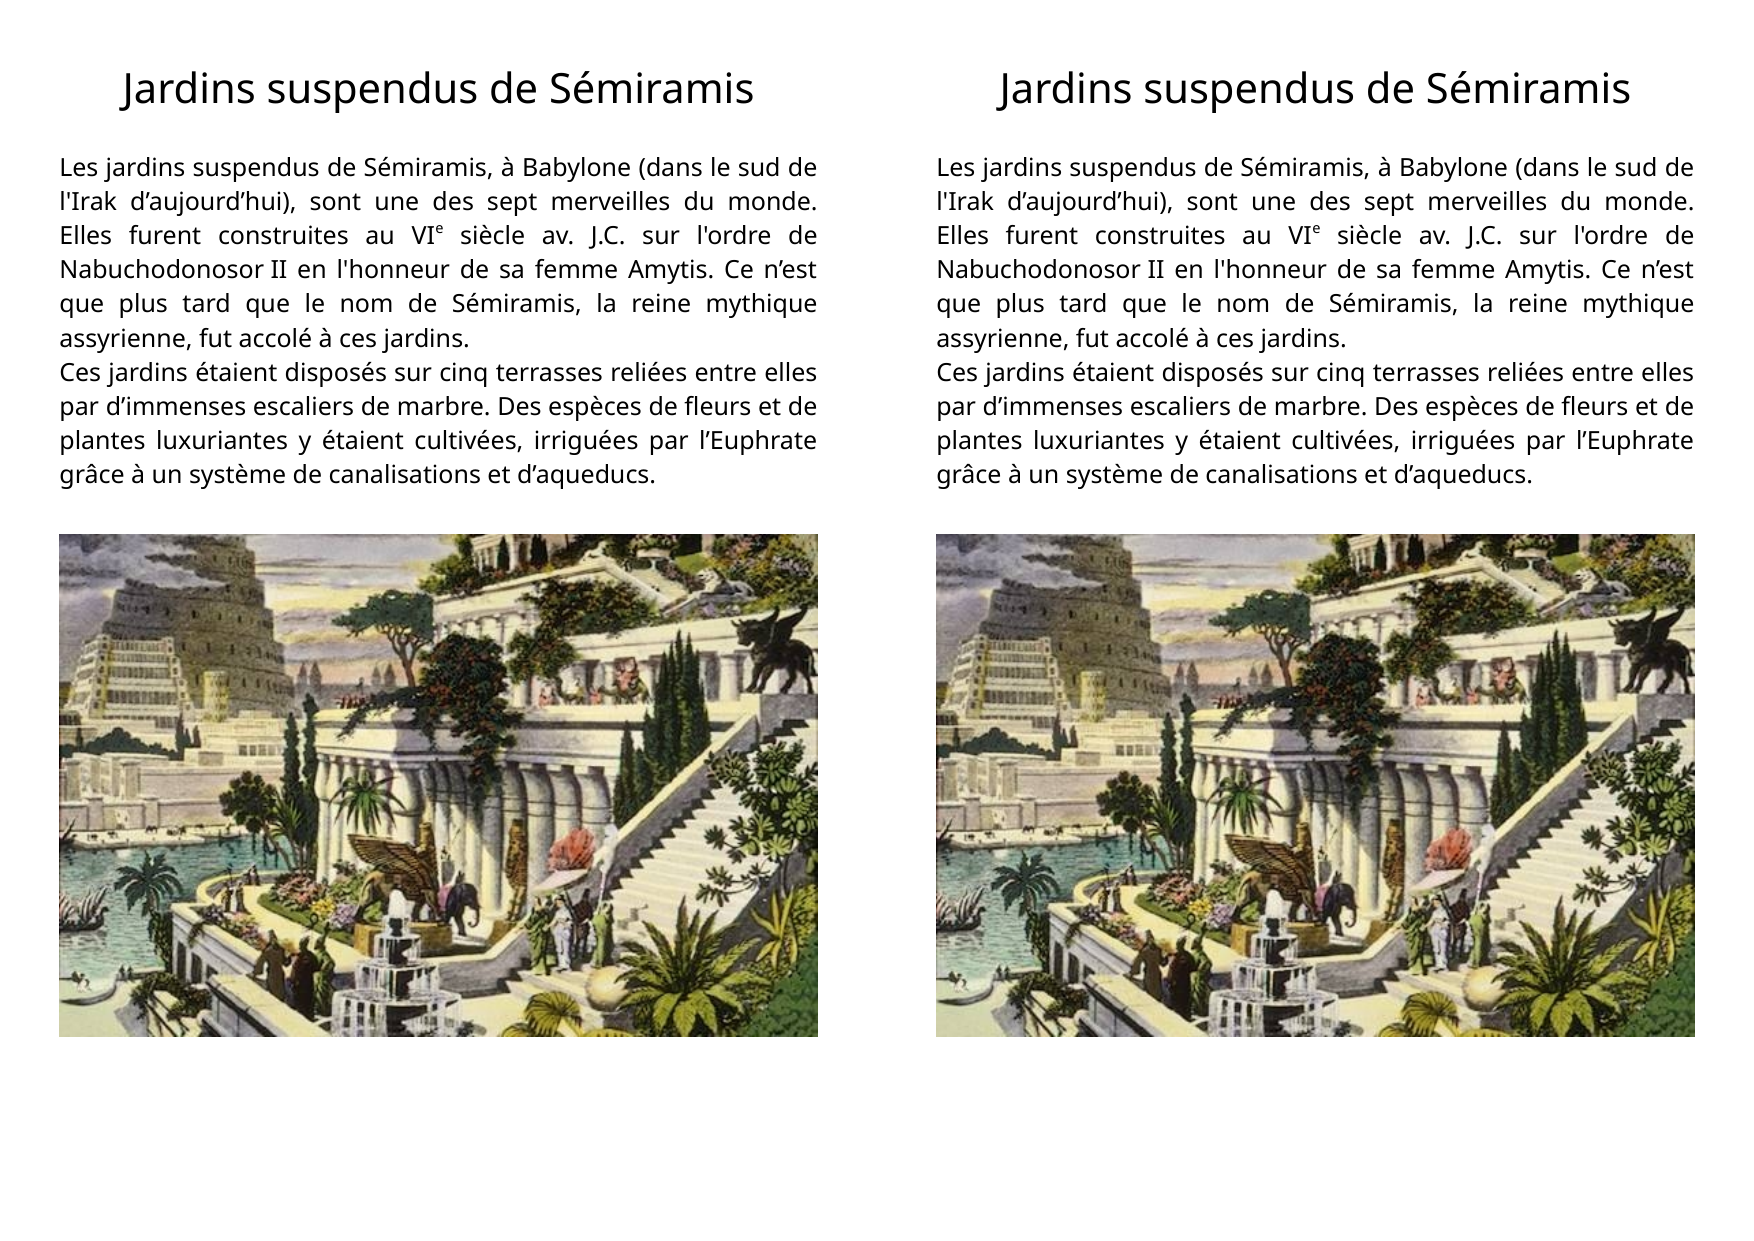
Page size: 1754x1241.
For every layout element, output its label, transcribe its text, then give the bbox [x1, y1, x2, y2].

text Jardins suspendus de Sémiramis [936, 59, 1695, 116]
picture [59, 534, 818, 1037]
text Ces jardins étaient disposés sur cinq terrasses reliées entre elles par d’immenses escaliers de marbre. Des espèces de fleurs et de plantes luxuriantes y étaient cultivées, irriguées par l’Euphrate grâce à un système de canalisations et d’aqueducs. [59, 354, 818, 491]
picture [936, 534, 1695, 1037]
text Jardins suspendus de Sémiramis [59, 59, 818, 116]
text Ces jardins étaient disposés sur cinq terrasses reliées entre elles par d’immenses escaliers de marbre. Des espèces de fleurs et de plantes luxuriantes y étaient cultivées, irriguées par l’Euphrate grâce à un système de canalisations et d’aqueducs. [936, 354, 1695, 491]
text Les jardins suspendus de Sémiramis, à Babylone (dans le sud de l'Irak d’aujourd’hui), sont une des sept merveilles du monde. Elles furent construites au VIe siècle av. J.C. sur l'ordre de Nabuchodonosor II en l'honneur de sa femme Amytis. Ce n’est que plus tard que le nom de Sémiramis, la reine mythique assyrienne, fut accolé à ces jardins. [936, 150, 1695, 354]
text Les jardins suspendus de Sémiramis, à Babylone (dans le sud de l'Irak d’aujourd’hui), sont une des sept merveilles du monde. Elles furent construites au VIe siècle av. J.C. sur l'ordre de Nabuchodonosor II en l'honneur de sa femme Amytis. Ce n’est que plus tard que le nom de Sémiramis, la reine mythique assyrienne, fut accolé à ces jardins. [59, 150, 818, 354]
